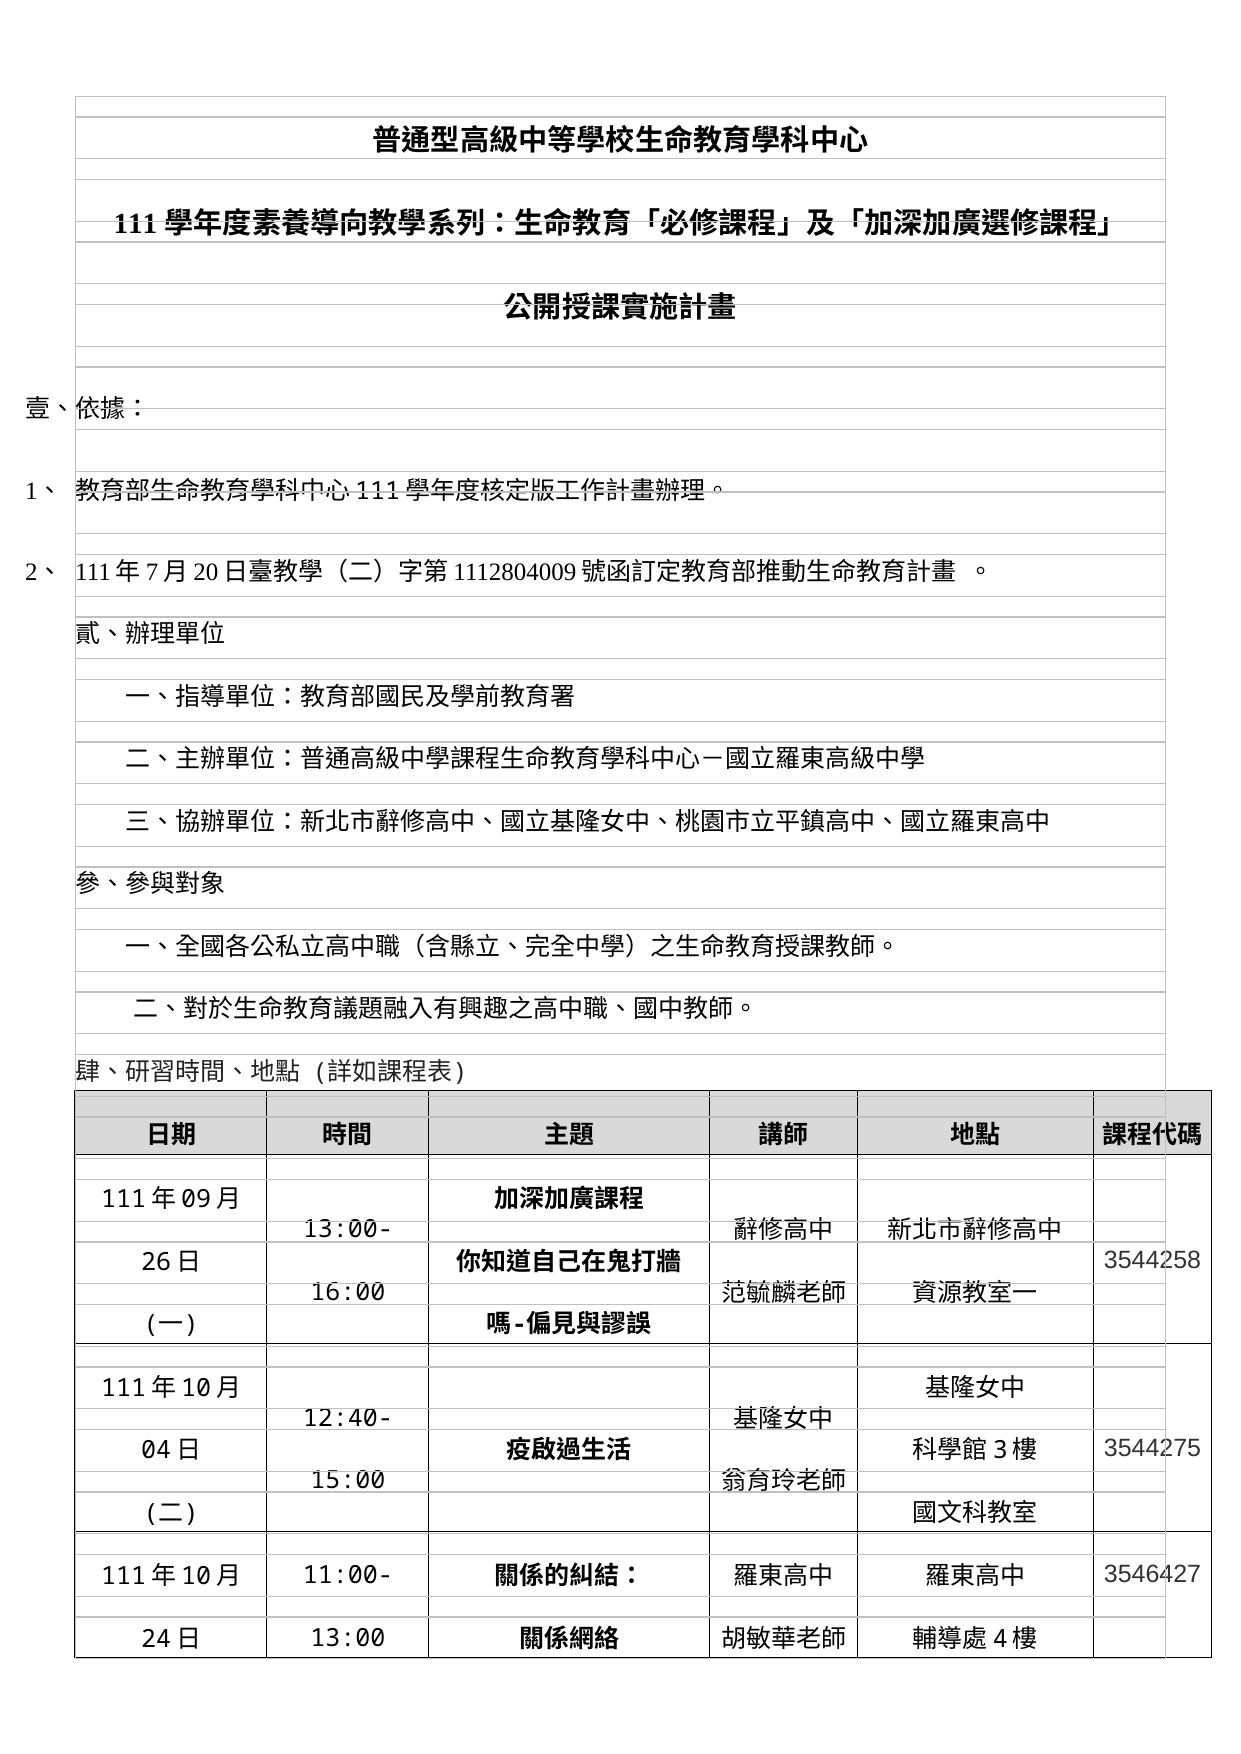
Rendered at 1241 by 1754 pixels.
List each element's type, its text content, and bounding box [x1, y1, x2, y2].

table_cell [429, 1493, 709, 1531]
table_cell [429, 1284, 709, 1304]
table_header 課程代碼 [1094, 1091, 1165, 1096]
table_cell [267, 1430, 428, 1471]
table_cell [858, 1243, 1093, 1283]
text [76, 1034, 1165, 1054]
table_cell [267, 1305, 428, 1342]
text [76, 659, 1165, 679]
table_header 日期 [76, 1118, 266, 1154]
table_cell 你知道自己在鬼打牆 [429, 1243, 709, 1283]
table_cell 111年10月 [76, 1555, 266, 1596]
text 111 學年度素養導向教學系列：生命教育「必修課程」及「加深加廣選修課程」 [76, 222, 1165, 241]
table_header 課程代碼 [1094, 1118, 1165, 1154]
table_cell [710, 1159, 857, 1179]
table_cell 胡敏華老師 [710, 1618, 857, 1657]
list 教育部生命教育學科中心111學年度核定版工作計畫辦理。 [76, 472, 1165, 491]
table_cell 資源教室一 [858, 1284, 1093, 1304]
table_cell [76, 1409, 266, 1429]
table_cell 111年09月 [76, 1180, 266, 1221]
table_cell [858, 1409, 1093, 1429]
table_cell 基隆女中 翁育玲老師 [710, 1430, 857, 1471]
table_cell 基隆女中 翁育玲老師 [710, 1368, 857, 1408]
table_cell 11:00- [267, 1555, 428, 1596]
table_cell [429, 1409, 709, 1429]
table_cell [267, 1243, 428, 1283]
text [76, 840, 1165, 846]
list 111年7月20日臺教學（二）字第1112804009號函訂定教育部推動生命教育計畫 。 [76, 534, 1165, 554]
text [76, 847, 1165, 866]
table_cell [76, 1159, 266, 1179]
table_cell 國文科教室 [858, 1493, 1093, 1531]
list 111年7月20日臺教學（二）字第1112804009號函訂定教育部推動生命教育計畫 。 [76, 528, 1165, 533]
text 參、參與對象 [76, 868, 1165, 903]
table_cell [76, 1347, 266, 1366]
table_cell [858, 1180, 1093, 1221]
text [76, 1028, 1165, 1033]
table_cell [858, 1159, 1093, 1179]
table_cell [76, 1222, 266, 1241]
table_cell 3544275 [1094, 1347, 1165, 1366]
table_cell 3546427 [1094, 1534, 1165, 1554]
table_cell [267, 1347, 428, 1366]
table_cell 26日 [76, 1243, 266, 1283]
table_cell 3546427 [1094, 1555, 1165, 1596]
table_cell 3544258 [1094, 1305, 1165, 1342]
text [76, 778, 1165, 783]
text 公開授課實施計畫 [76, 263, 1165, 283]
table_cell (一) [76, 1305, 266, 1342]
table_cell 3544275 [1094, 1368, 1165, 1408]
table_cell 基隆女中 翁育玲老師 [710, 1347, 857, 1366]
table_cell 基隆女中 翁育玲老師 [794, 1409, 819, 1429]
list 111年7月20日臺教學（二）字第1112804009號函訂定教育部推動生命教育計畫 。 [76, 555, 1165, 590]
text 一、指導單位：教育部國民及學前教育署 [76, 680, 1165, 715]
text [76, 722, 1165, 741]
text [76, 653, 1165, 658]
table_cell 加深加廣課程 [429, 1180, 709, 1221]
table_cell 嗎-偏見與謬誤 [429, 1305, 709, 1342]
table_cell 3544275 [1094, 1409, 1165, 1429]
table_cell 科學館3樓 [858, 1430, 1093, 1471]
text [76, 597, 1165, 616]
list 教育部生命教育學科中心111學年度核定版工作計畫辦理。 [25, 447, 75, 509]
text 111 學年度素養導向教學系列：生命教育「必修課程」及「加深加廣選修課程」 [76, 180, 1165, 221]
table_cell 12:40- [267, 1409, 428, 1429]
table_header 主題 [429, 1118, 709, 1154]
text [125, 909, 1165, 929]
table_cell 13:00- [267, 1222, 428, 1241]
table_cell [267, 1534, 428, 1554]
table_cell 基隆女中 翁育玲老師 [710, 1409, 760, 1429]
text [76, 590, 1165, 596]
table_header 課程代碼 [1166, 1091, 1211, 1154]
table_cell 3546427 [1094, 1618, 1165, 1657]
table_cell 3544258 [1094, 1222, 1165, 1241]
table_header 講師 [710, 1118, 857, 1154]
table_cell 基隆女中 翁育玲老師 [710, 1472, 766, 1491]
table_cell 關係網絡 [429, 1618, 709, 1657]
table_cell [267, 1159, 428, 1179]
table_cell [267, 1368, 428, 1408]
table_cell 基隆女中 翁育玲老師 [762, 1409, 794, 1429]
table_cell [267, 1597, 428, 1616]
table_cell [858, 1347, 1093, 1366]
table_cell [76, 1472, 266, 1491]
table_header [267, 1097, 428, 1116]
table_cell [429, 1472, 709, 1491]
table_cell 羅東高中 [710, 1555, 857, 1596]
list 依據： [76, 409, 1165, 428]
text [76, 97, 1165, 116]
table_cell [76, 1284, 266, 1304]
text 二、對於生命教育議題融入有興趣之高中職、國中教師。 [83, 993, 1165, 1028]
table_cell 3544258 [1094, 1180, 1165, 1221]
table_cell 基隆女中 翁育玲老師 [763, 1472, 837, 1491]
table_cell 3544275 [1094, 1430, 1165, 1471]
table_cell 13:00 [267, 1618, 428, 1657]
table_cell [429, 1159, 709, 1179]
table_cell [267, 1493, 428, 1531]
table_cell 3544258 [1094, 1284, 1165, 1304]
list 教育部生命教育學科中心111學年度核定版工作計畫辦理。 [76, 447, 1165, 471]
table_cell (二) [76, 1493, 266, 1531]
text [76, 784, 1165, 804]
table_cell [267, 1180, 428, 1221]
table_header [429, 1097, 709, 1116]
table_cell 辭修高中 [710, 1222, 857, 1241]
list 教育部生命教育學科中心111學年度核定版工作計畫辦理。 [76, 493, 1165, 509]
table_cell [429, 1347, 709, 1366]
table_header 時間 [267, 1118, 428, 1154]
list 依據： [25, 365, 75, 428]
table_cell [710, 1305, 857, 1342]
table_cell [429, 1534, 709, 1554]
table_cell [710, 1597, 857, 1616]
table_cell [429, 1597, 709, 1616]
text 肆、研習時間、地點 (詳如課程表) [76, 1055, 1165, 1090]
text 二、主辦單位：普通高級中學課程生命教育學科中心－國立羅東高級中學 [76, 743, 1165, 778]
text 貳、辦理單位 [76, 618, 1165, 653]
text [76, 715, 1165, 721]
table_cell 范毓麟老師 [710, 1284, 857, 1304]
table_header [76, 1091, 266, 1096]
table_cell [710, 1534, 857, 1554]
text 一、全國各公私立高中職（含縣立、完全中學）之生命教育授課教師。 [125, 930, 1165, 965]
table_header [267, 1091, 428, 1096]
table_cell 基隆女中 [858, 1368, 1093, 1408]
table_cell 16:00 [267, 1284, 428, 1304]
table_cell [429, 1368, 709, 1408]
table_cell 3544258 [1166, 1155, 1211, 1342]
table_cell 15:00 [267, 1472, 428, 1491]
list 111年7月20日臺教學（二）字第1112804009號函訂定教育部推動生命教育計畫 。 [25, 528, 75, 590]
table_header [429, 1091, 709, 1096]
table_cell 3546427 [1166, 1532, 1211, 1657]
text [125, 903, 1165, 908]
table_cell 3544275 [1166, 1344, 1211, 1531]
table_cell 輔導處4樓 [858, 1618, 1093, 1657]
table_cell 04日 [76, 1430, 266, 1471]
table_cell [858, 1305, 1093, 1342]
table_cell 3544258 [1094, 1243, 1165, 1283]
table_cell 111年10月 [76, 1368, 266, 1408]
text 公開授課實施計畫 [76, 305, 1165, 326]
table_cell 3544258 [1094, 1159, 1165, 1179]
table_header [858, 1091, 1093, 1096]
table_cell 關係的糾結： [429, 1555, 709, 1596]
table_cell [710, 1243, 857, 1283]
table_cell [858, 1472, 1093, 1491]
table_cell [858, 1534, 1093, 1554]
table_cell [429, 1222, 709, 1241]
table_cell 羅東高中 [858, 1555, 1093, 1596]
table_cell [710, 1180, 857, 1221]
text 公開授課實施計畫 [76, 284, 1165, 304]
table_cell 24日 [76, 1618, 266, 1657]
table_cell 3546427 [1094, 1597, 1165, 1616]
text 普通型高級中等學校生命教育學科中心 [76, 118, 1165, 158]
text [83, 972, 1165, 991]
table_cell 疫啟過生活 [429, 1430, 709, 1471]
table_header 地點 [858, 1118, 1093, 1154]
table_cell [858, 1597, 1093, 1616]
table_header [76, 1097, 266, 1116]
table_header [710, 1091, 857, 1096]
text 三、協辦單位：新北市辭修高中、國立基隆女中、桃園市立平鎮高中、國立羅東高中 [76, 805, 1165, 840]
table_cell [76, 1534, 266, 1554]
table_header [710, 1097, 857, 1116]
table_cell 基隆女中 翁育玲老師 [821, 1409, 857, 1429]
table_cell 新北市辭修高中 [858, 1222, 1093, 1241]
table_header [858, 1097, 1093, 1116]
table_cell [76, 1597, 266, 1616]
table_cell 基隆女中 翁育玲老師 [839, 1472, 857, 1491]
table_cell 3544275 [1094, 1472, 1165, 1491]
text [83, 965, 1165, 971]
list 依據： [76, 368, 1165, 408]
table_header 課程代碼 [1094, 1097, 1165, 1116]
table_cell 3544275 [1094, 1493, 1165, 1531]
table_cell 基隆女中 翁育玲老師 [710, 1493, 857, 1531]
